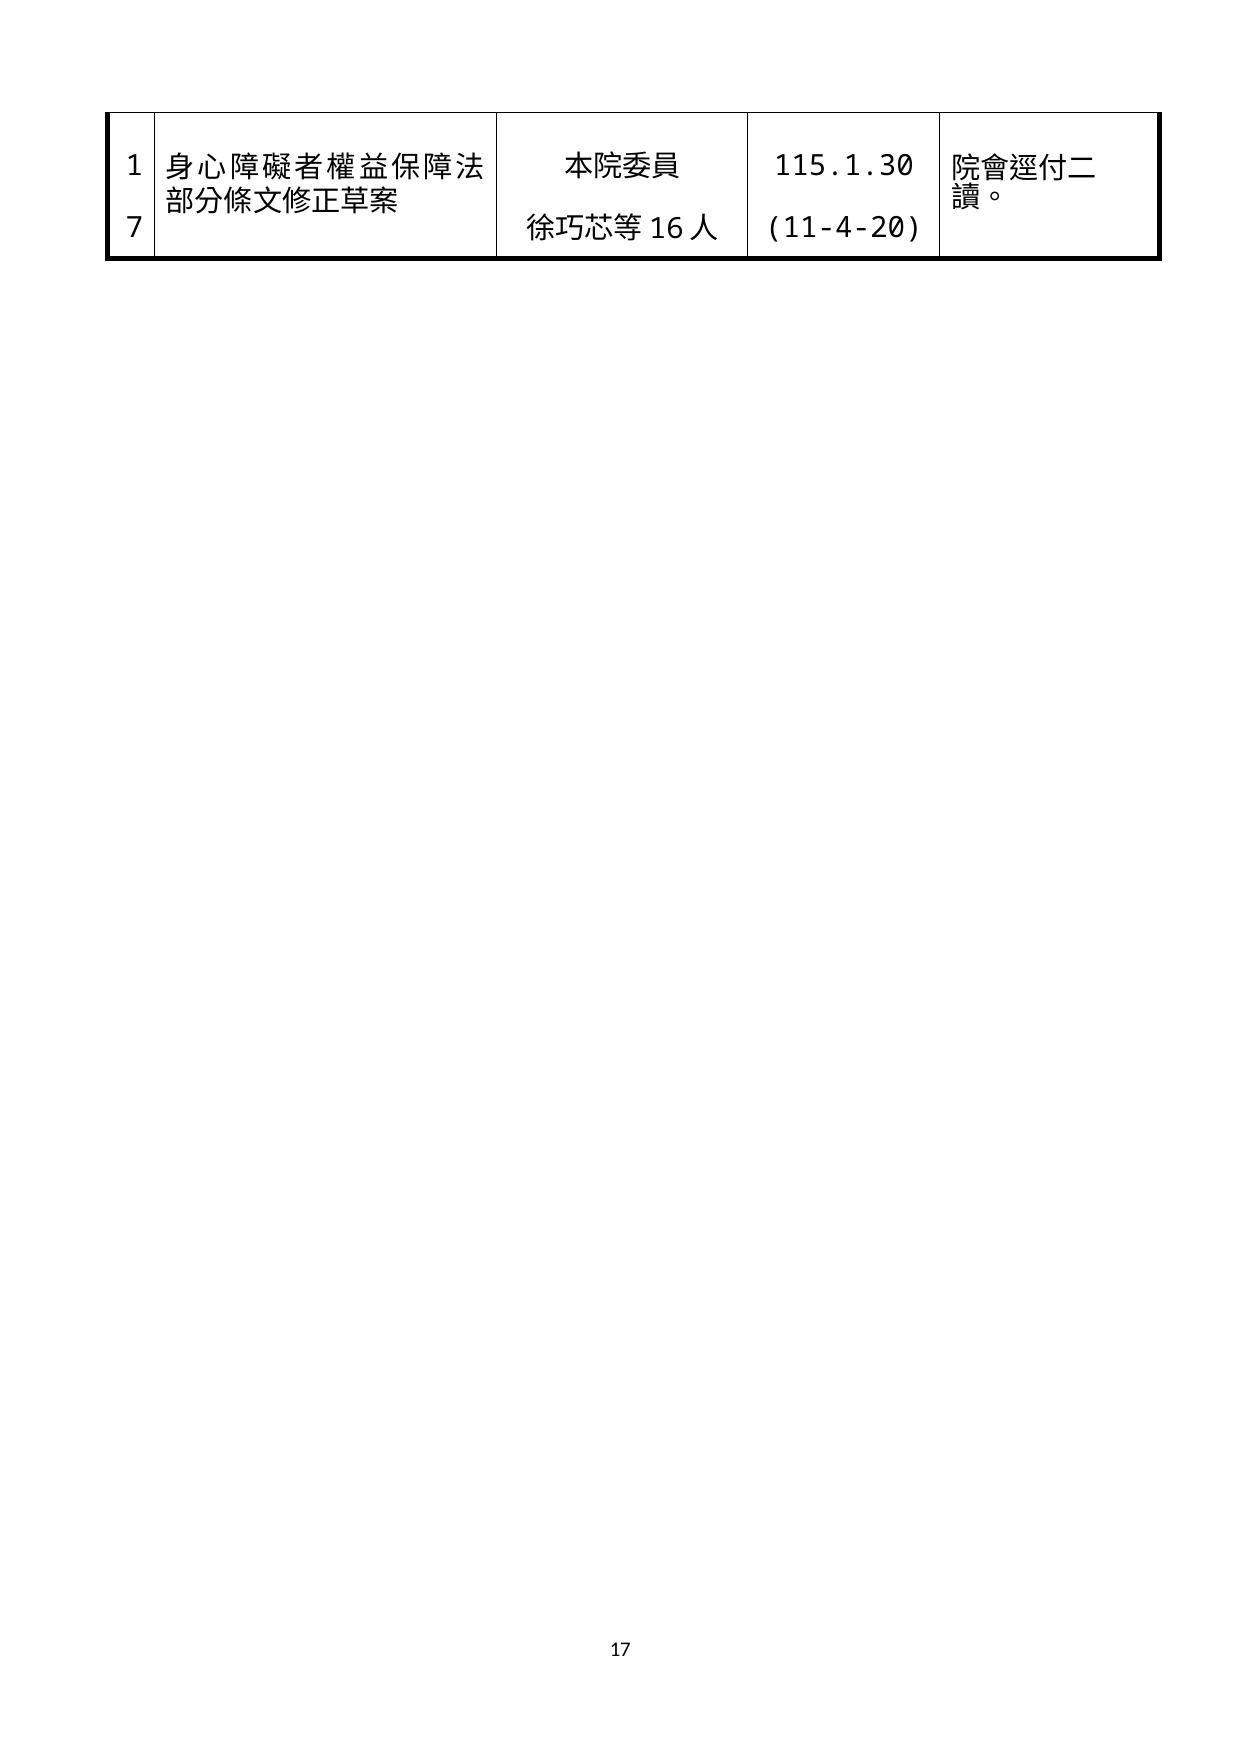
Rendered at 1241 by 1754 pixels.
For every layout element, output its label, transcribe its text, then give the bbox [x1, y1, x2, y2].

table_cell 院會逕付二讀。 [940, 113, 1157, 256]
table_cell 身心障礙者權益保障法部分條文修正草案 [155, 113, 496, 256]
table_cell 本院委員 徐巧芯等16人 [497, 113, 747, 256]
table_cell 115.1.30 (11-4-20) [748, 113, 939, 256]
table_cell [110, 113, 154, 256]
